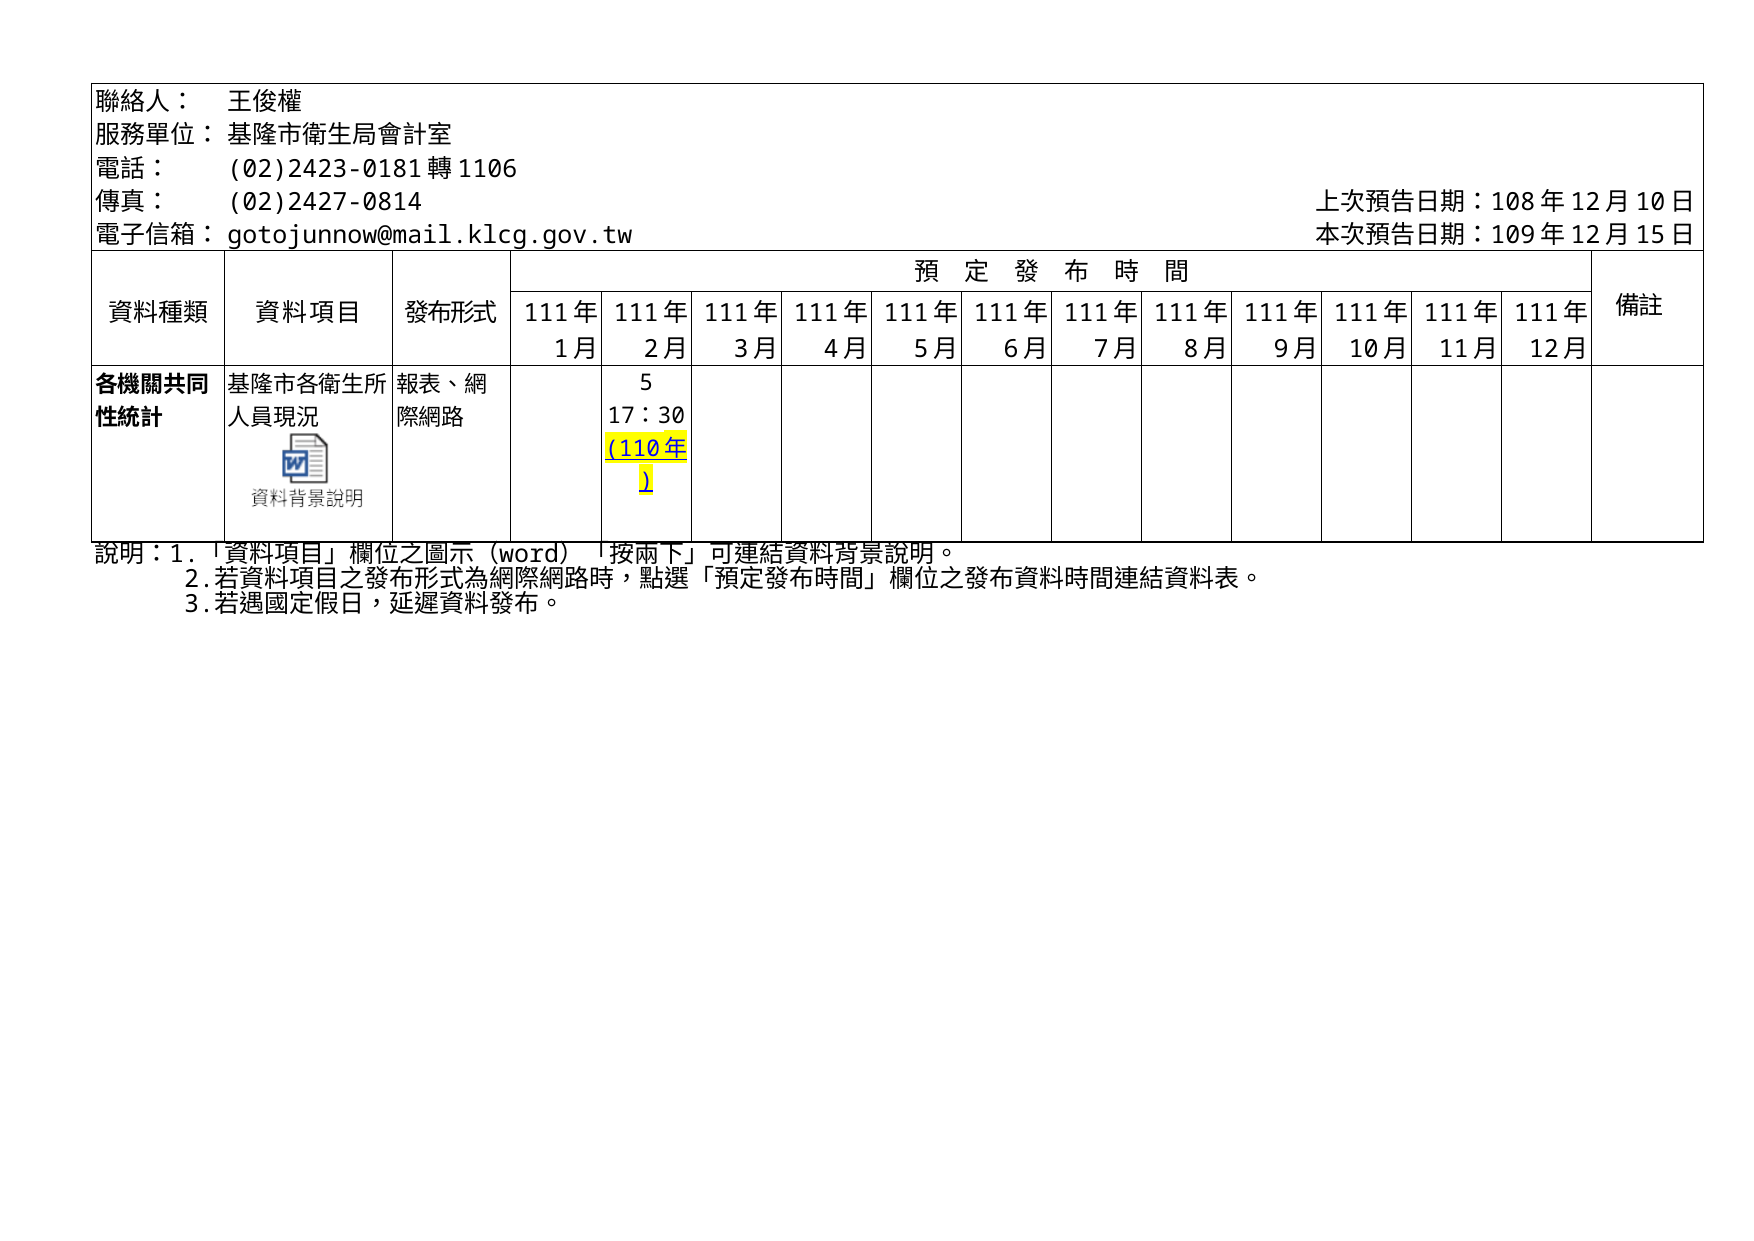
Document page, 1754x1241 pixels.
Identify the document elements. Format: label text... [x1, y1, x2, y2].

table_cell [225, 251, 392, 291]
table_cell 111年 7月 [1052, 292, 1141, 364]
table_cell [1232, 366, 1321, 541]
table_cell 基隆市衛生局會計室 [224, 117, 1312, 150]
table_cell 上次預告日期：108年12月10日 [1312, 184, 1703, 217]
text 說明：1.「資料項目」欄位之圖示（word）「按兩下」可連結資料背景說明。 [94, 542, 1724, 567]
table_cell [1312, 117, 1703, 150]
table_cell [1052, 366, 1141, 541]
table_cell 111年 10月 [1322, 292, 1411, 364]
table_cell [393, 251, 510, 291]
table_cell [872, 366, 961, 541]
table_cell 111年 2月 [602, 292, 691, 364]
table_cell 資料種類 [92, 291, 224, 364]
table_cell 電子信箱： [92, 217, 224, 250]
table_cell [1312, 150, 1703, 184]
table_cell 預 定 發 布 時 間 [511, 251, 1591, 291]
table_cell 備註 [1592, 251, 1703, 364]
table_cell 111年 1月 [511, 292, 601, 364]
table_cell 111年 3月 [692, 292, 781, 364]
table_cell 111年 5月 [872, 292, 961, 364]
table_cell [1502, 366, 1591, 541]
table_cell gotojunnow@mail.klcg.gov.tw [224, 217, 1312, 250]
table_cell (02)2423-0181轉1106 [224, 150, 1312, 184]
table_cell 111年 12月 [1502, 292, 1591, 364]
table_cell 傳真： [92, 184, 224, 217]
text 2.若資料項目之發布形式為網際網路時，點選「預定發布時間」欄位之發布資料時間連結資料表。 [94, 567, 1724, 592]
table_header [1312, 84, 1703, 117]
table_cell [92, 251, 224, 291]
table_cell [962, 366, 1051, 541]
table_header 王俊權 [224, 84, 1312, 117]
table_cell 各機關共同性統計 [92, 366, 224, 541]
table_cell [511, 366, 601, 541]
table_cell 111年 8月 [1142, 292, 1231, 364]
table_cell [1322, 366, 1411, 541]
table_cell 發布形式 [393, 291, 510, 364]
table_header 聯絡人： [92, 84, 224, 117]
table_cell [692, 366, 781, 541]
table_cell [782, 366, 871, 541]
table_cell (02)2427-0814 [224, 184, 1312, 217]
table_cell 本次預告日期：109年12月15日 [1312, 217, 1703, 250]
table_cell 報表、網際網路 [393, 366, 510, 541]
table_cell [1592, 366, 1703, 541]
table_cell 服務單位： [92, 117, 224, 150]
table_cell 5 17：30 (110年) [602, 366, 691, 541]
table_cell 111年 9月 [1232, 292, 1321, 364]
text 3.若遇國定假日，延遲資料發布。 [94, 592, 1724, 617]
table_cell 資料項目 [225, 291, 392, 364]
table_cell 電話： [92, 150, 224, 184]
table_cell [1142, 366, 1231, 541]
table_cell 111年 6月 [962, 292, 1051, 364]
table_cell [1412, 366, 1501, 541]
table_cell 基隆市各衛生所人員現況 [225, 366, 392, 541]
table_cell 111年 11月 [1412, 292, 1501, 364]
table_cell 111年 4月 [782, 292, 871, 364]
